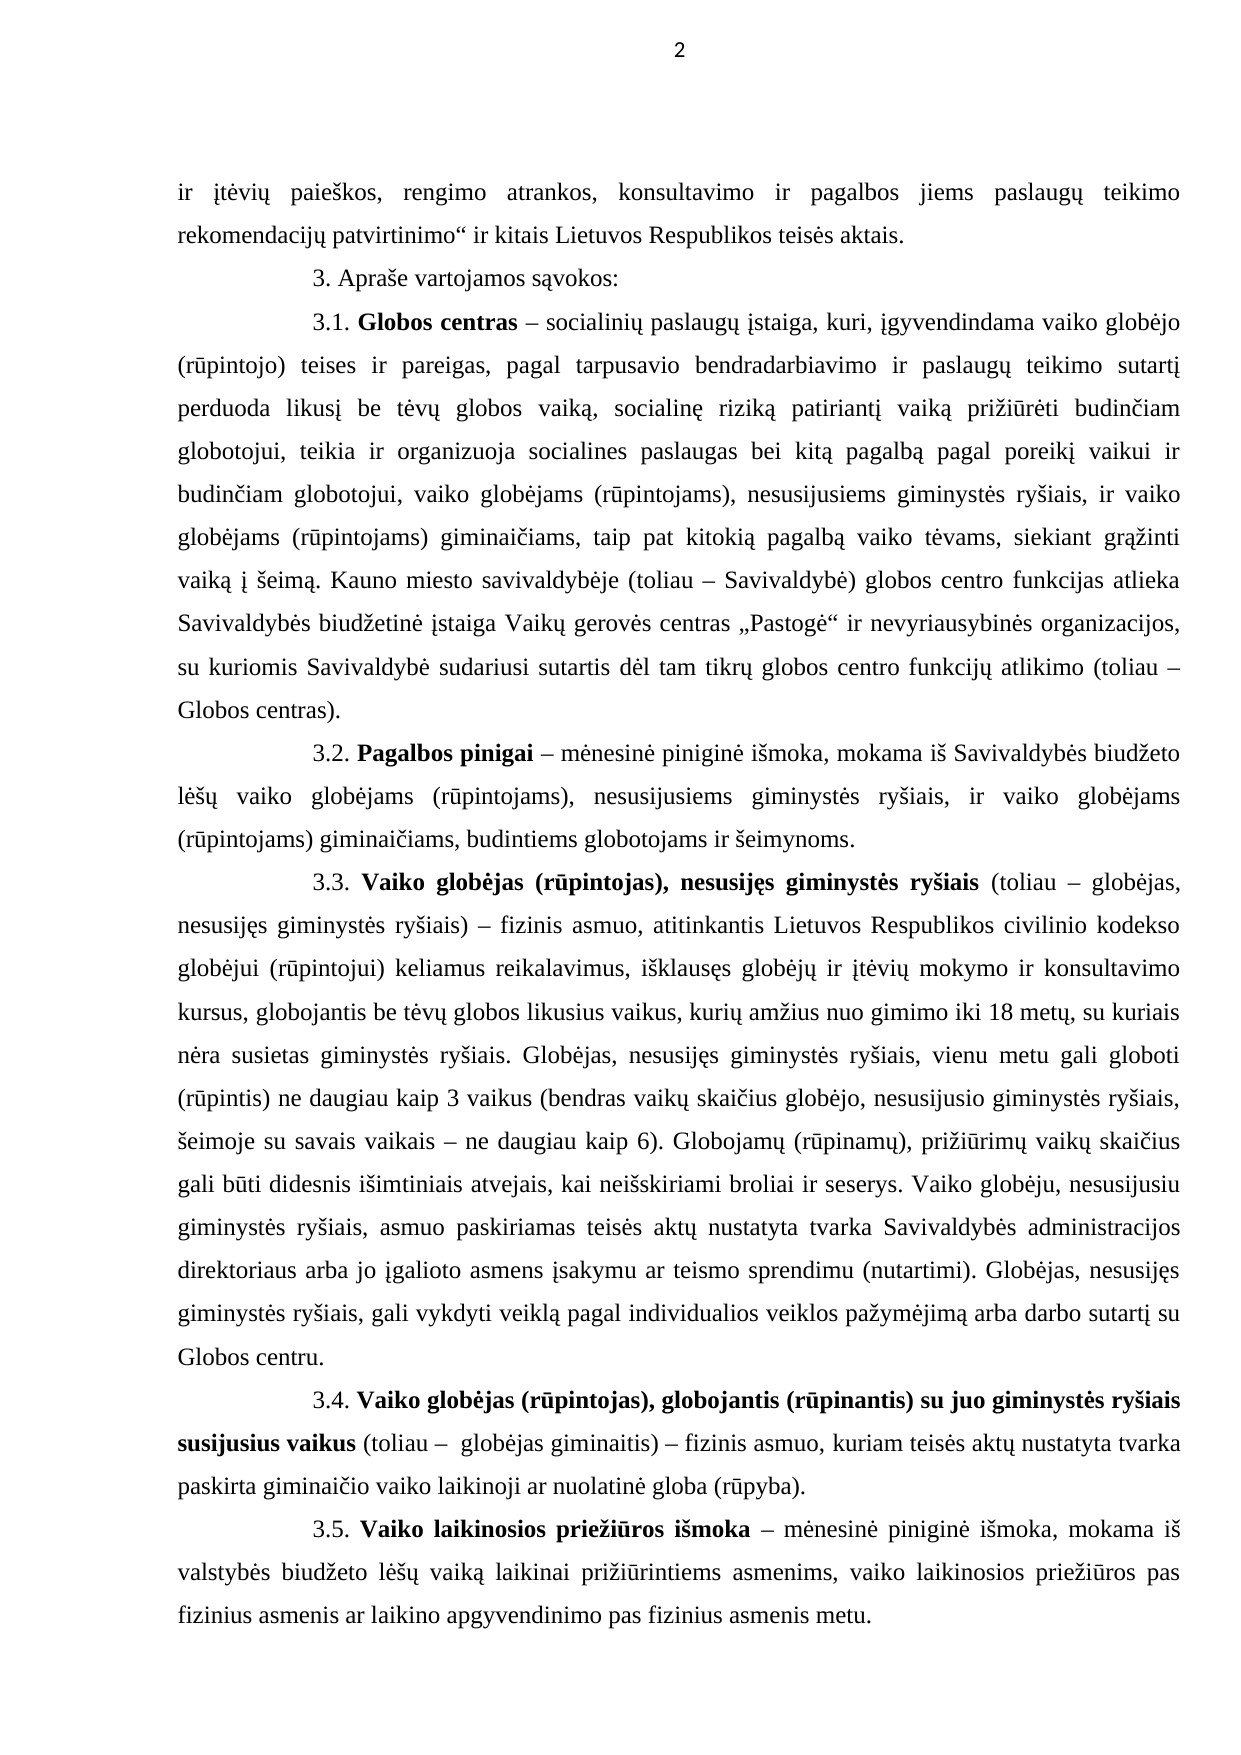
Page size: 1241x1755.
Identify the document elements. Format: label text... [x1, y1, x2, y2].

text 3.1. Globos centras – socialinių paslaugų įstaiga, kuri, įgyvendindama vaiko globėjo (rūpintojo) teises ir pareigas, pagal tarpusavio bendradarbiavimo ir paslaugų teikimo sutartį perduoda likusį be tėvų globos vaiką, socialinę riziką patiriantį vaiką prižiūrėti budinčiam globotojui, teikia ir organizuoja socialines paslaugas bei kitą pagalbą pagal poreikį vaikui ir budinčiam globotojui, vaiko globėjams (rūpintojams), nesusijusiems giminystės ryšiais, ir vaiko globėjams (rūpintojams) giminaičiams, taip pat kitokią pagalbą vaiko tėvams, siekiant grąžinti vaiką į šeimą. Kauno miesto savivaldybėje (toliau – Savivaldybė) globos centro funkcijas atlieka Savivaldybės biudžetinė įstaiga Vaikų gerovės centras „Pastogė“ ir nevyriausybinės organizacijos, su kuriomis Savivaldybė sudariusi sutartis dėl tam tikrų globos centro funkcijų atlikimo (toliau – Globos centras). [177, 307, 1181, 723]
text ir įtėvių paieškos, rengimo atrankos, konsultavimo ir pagalbos jiems paslaugų teikimo rekomendacijų patvirtinimo“ ir kitais Lietuvos Respublikos teisės aktais. [177, 177, 1181, 249]
text 3.4. Vaiko globėjas (rūpintojas), globojantis (rūpinantis) su juo giminystės ryšiais susijusius vaikus (toliau – globėjas giminaitis) – fizinis asmuo, kuriam teisės aktų nustatyta tvarka paskirta giminaičio vaiko laikinoji ar nuolatinė globa (rūpyba). [177, 1385, 1181, 1500]
text 3.2. Pagalbos pinigai – mėnesinė piniginė išmoka, mokama iš Savivaldybės biudžeto lėšų vaiko globėjams (rūpintojams), nesusijusiems giminystės ryšiais, ir vaiko globėjams (rūpintojams) giminaičiams, budintiems globotojams ir šeimynoms. [177, 738, 1181, 853]
text 3. Apraše vartojamos sąvokos: [177, 263, 1181, 292]
text 3.5. Vaiko laikinosios priežiūros išmoka – mėnesinė piniginė išmoka, mokama iš valstybės biudžeto lėšų vaiką laikinai prižiūrintiems asmenims, vaiko laikinosios priežiūros pas fizinius asmenis ar laikino apgyvendinimo pas fizinius asmenis metu. [177, 1514, 1181, 1629]
text 3.3. Vaiko globėjas (rūpintojas), nesusijęs giminystės ryšiais (toliau – globėjas, nesusijęs giminystės ryšiais) – fizinis asmuo, atitinkantis Lietuvos Respublikos civilinio kodekso globėjui (rūpintojui) keliamus reikalavimus, išklausęs globėjų ir įtėvių mokymo ir konsultavimo kursus, globojantis be tėvų globos likusius vaikus, kurių amžius nuo gimimo iki 18 metų, su kuriais nėra susietas giminystės ryšiais. Globėjas, nesusijęs giminystės ryšiais, vienu metu gali globoti (rūpintis) ne daugiau kaip 3 vaikus (bendras vaikų skaičius globėjo, nesusijusio giminystės ryšiais, šeimoje su savais vaikais – ne daugiau kaip 6). Globojamų (rūpinamų), prižiūrimų vaikų skaičius gali būti didesnis išimtiniais atvejais, kai neišskiriami broliai ir seserys. Vaiko globėju, nesusijusiu giminystės ryšiais, asmuo paskiriamas teisės aktų nustatyta tvarka Savivaldybės administracijos direktoriaus arba jo įgalioto asmens įsakymu ar teismo sprendimu (nutartimi). Globėjas, nesusijęs giminystės ryšiais, gali vykdyti veiklą pagal individualios veiklos pažymėjimą arba darbo sutartį su Globos centru. [177, 867, 1181, 1370]
